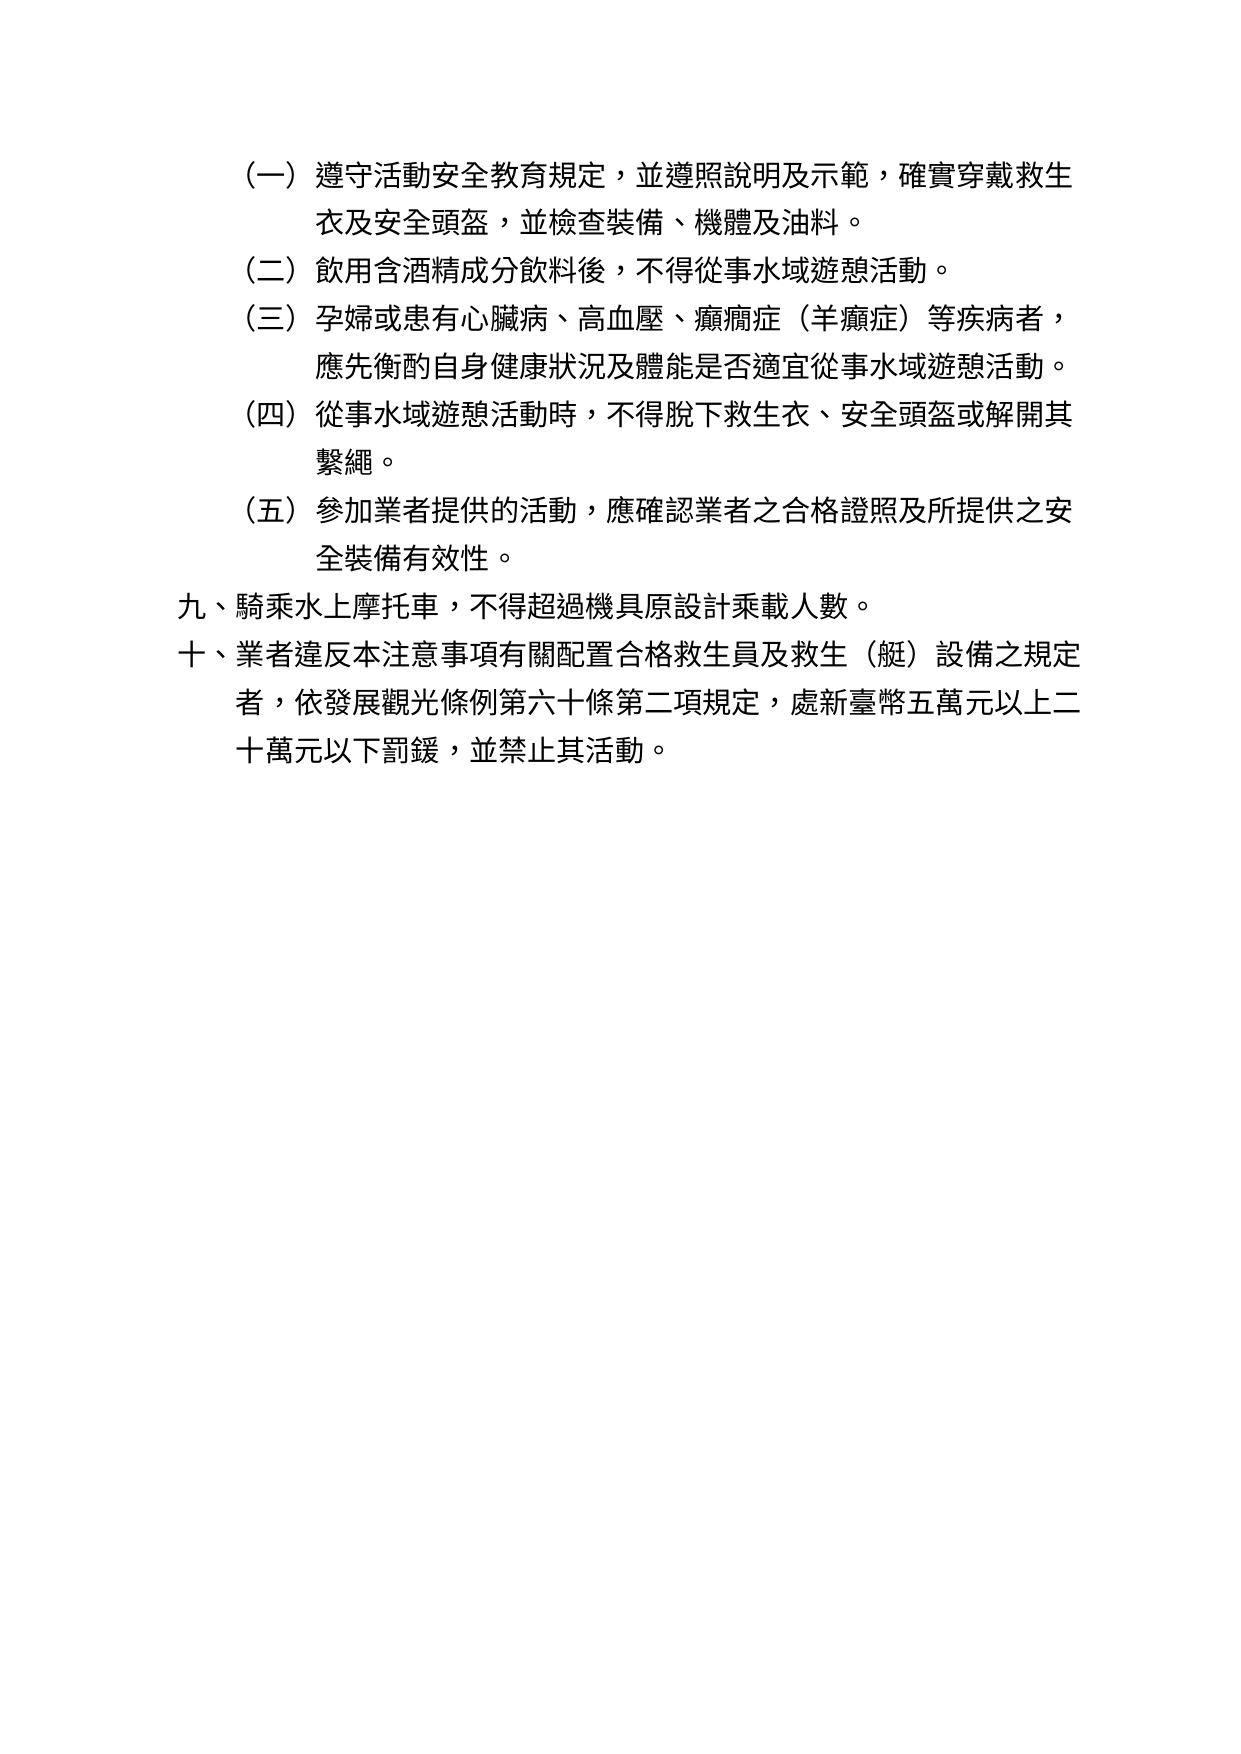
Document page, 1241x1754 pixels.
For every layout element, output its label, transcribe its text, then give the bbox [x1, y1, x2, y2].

text 十、業者違反本注意事項有關配置合格救生員及救生（艇）設備之規定者，依發展觀光條例第六十條第二項規定，處新臺幣五萬元以上二十萬元以下罰鍰，並禁止其活動。 [177, 627, 1092, 771]
text 九、騎乘水上摩托車，不得超過機具原設計乘載人數。 [177, 579, 1092, 627]
text （四）從事水域遊憩活動時，不得脫下救生衣、安全頭盔或解開其繫繩。 [227, 387, 1092, 483]
text （五）參加業者提供的活動，應確認業者之合格證照及所提供之安全裝備有效性。 [227, 483, 1092, 579]
text （一）遵守活動安全教育規定，並遵照說明及示範，確實穿戴救生衣及安全頭盔，並檢查裝備、機體及油料。 [227, 148, 1092, 243]
text （三）孕婦或患有心臟病、高血壓、癲癇症（羊癲症）等疾病者，應先衡酌自身健康狀況及體能是否適宜從事水域遊憩活動。 [227, 291, 1092, 387]
text （二）飲用含酒精成分飲料後，不得從事水域遊憩活動。 [227, 243, 1092, 291]
